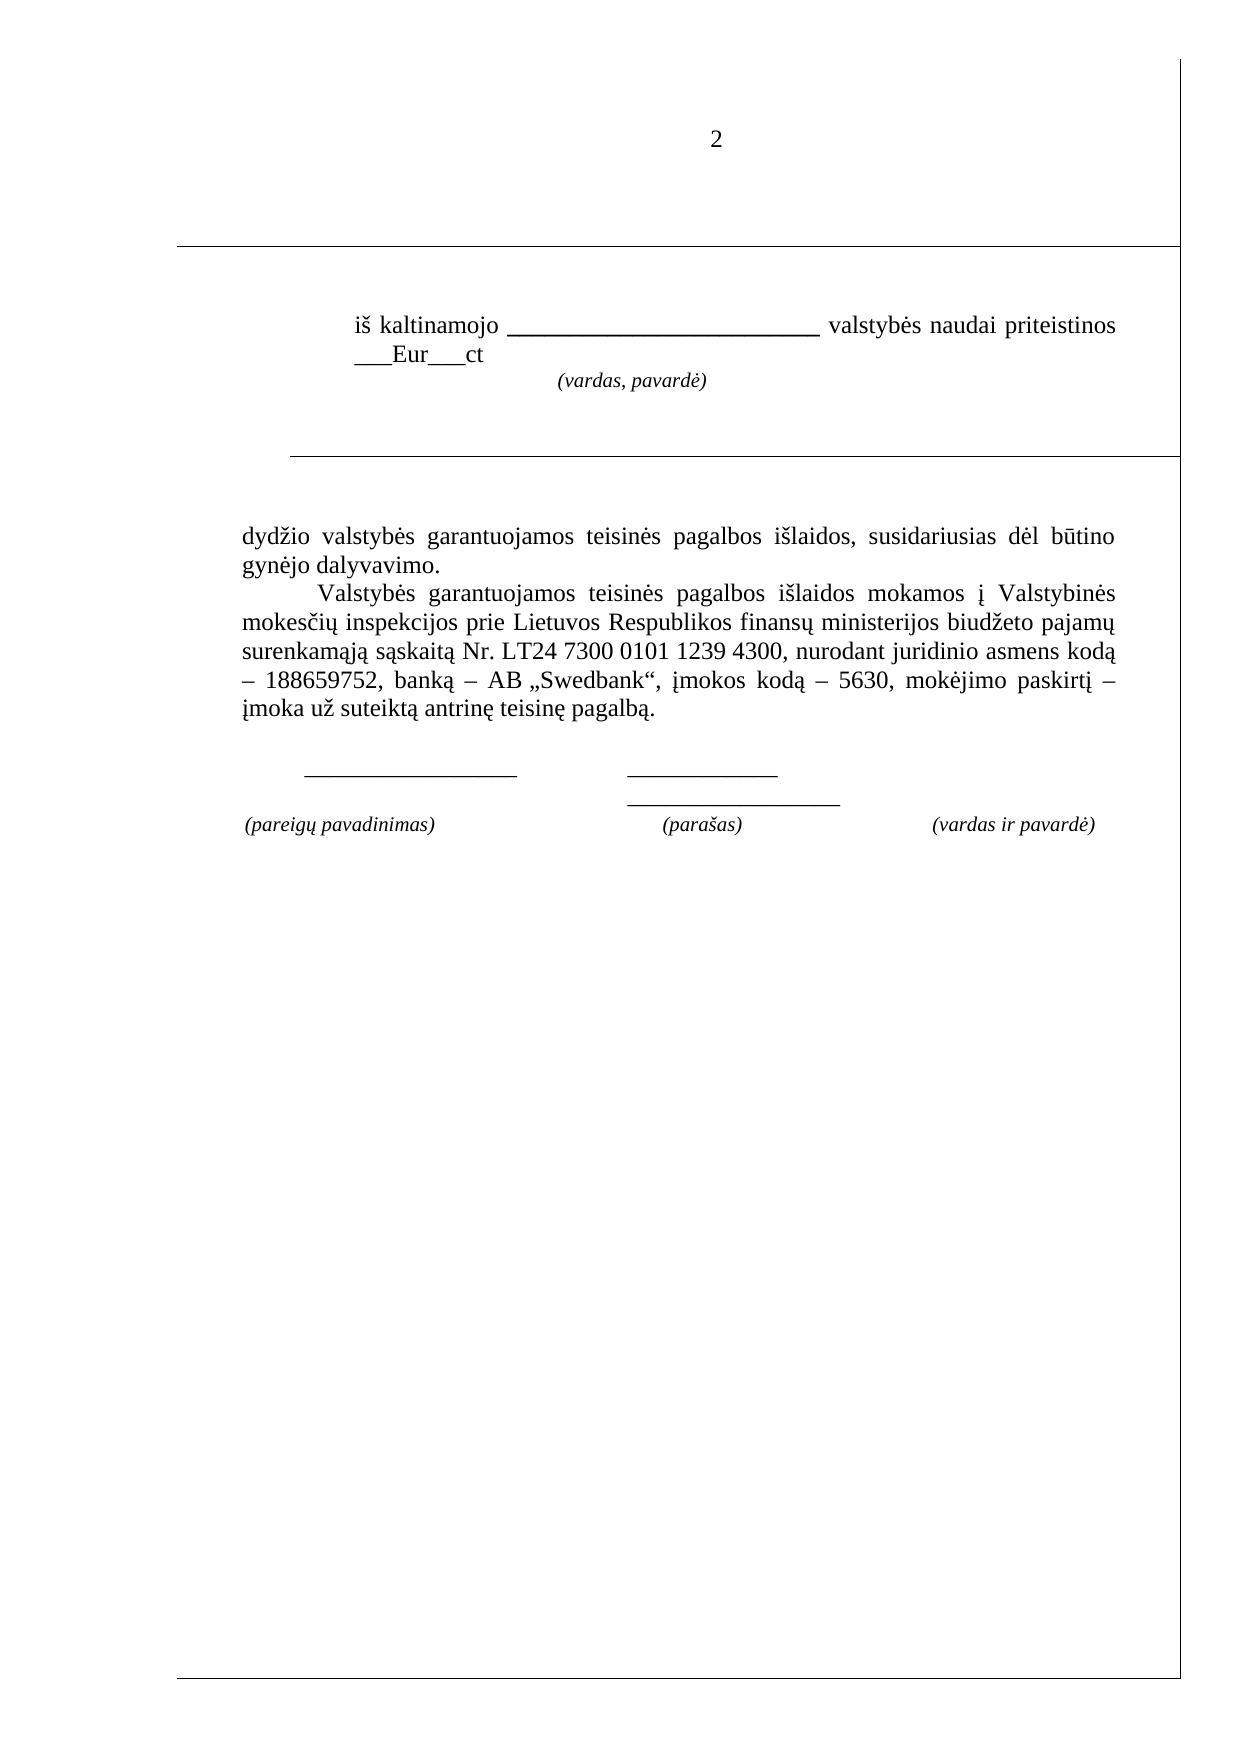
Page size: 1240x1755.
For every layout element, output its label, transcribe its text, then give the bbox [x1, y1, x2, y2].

text _________________ ____________ _________________ [177, 751, 1180, 808]
text iš kaltinamojo _________________________ valstybės naudai priteistinos ___Eur___ct [290, 246, 1180, 368]
text dydžio valstybės garantuojamos teisinės pagalbos išlaidos, susidariusias dėl būtino gynėjo dalyvavimo. [177, 456, 1180, 578]
text (pareigų pavadinimas) (parašas) (vardas ir pavardė) [177, 808, 1181, 837]
text (vardas, pavardė) [290, 368, 1180, 456]
text Valstybės garantuojamos teisinės pagalbos išlaidos mokamos į Valstybinės mokesčių inspekcijos prie Lietuvos Respublikos finansų ministerijos biudžeto pajamų surenkamąją sąskaitą Nr. LT24 7300 0101 1239 4300, nurodant juridinio asmens kodą – 188659752, banką – AB „Swedbank“, įmokos kodą – 5630, mokėjimo paskirtį – įmoka už suteiktą antrinę teisinę pagalbą. [177, 578, 1181, 722]
